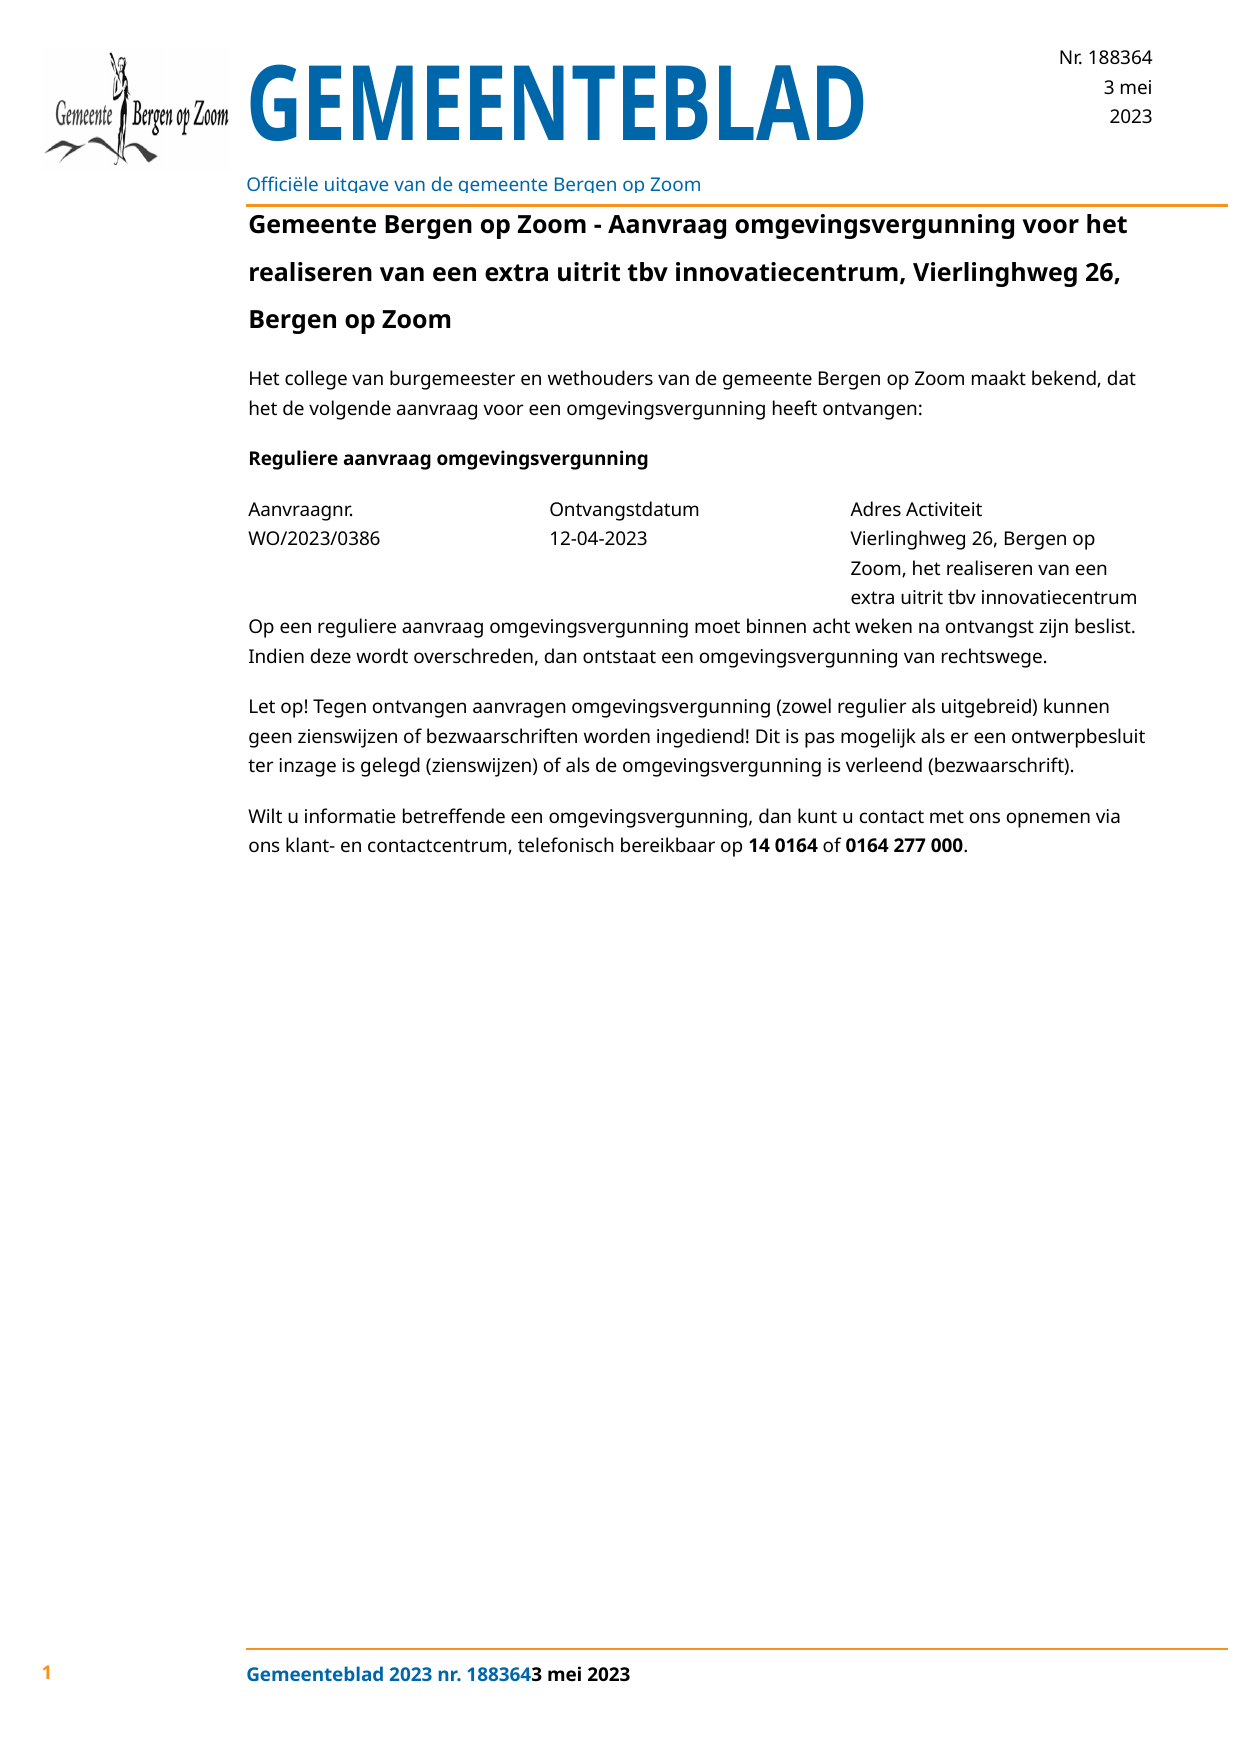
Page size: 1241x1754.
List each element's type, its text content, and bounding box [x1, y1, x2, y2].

picture [41, 47, 231, 172]
table_header WO/2023/0386 [248, 525, 549, 610]
text Reguliere aanvraag omgevingsvergunning [248, 446, 1152, 471]
table_header Adres Activiteit [850, 496, 1152, 522]
text Gemeente Bergen op Zoom - Aanvraag omgevingsvergunning voor het realiseren van een extra uitrit tbv innovatiecentrum, Vierlinghweg 26, Bergen op Zoom [248, 207, 1152, 336]
table_header Vierlinghweg 26, Bergen op Zoom, het realiseren van een extra uitrit tbv innovatiecentrum [850, 525, 1152, 610]
text Het college van burgemeester en wethouders van de gemeente Bergen op Zoom maakt bekend, dat het de volgende aanvraag voor een omgevingsvergunning heeft ontvangen: [248, 366, 1152, 421]
text Op een reguliere aanvraag omgevingsvergunning moet binnen acht weken na ontvangst zijn beslist. Indien deze wordt overschreden, dan ontstaat een omgevingsvergunning van rechtswege. [248, 613, 1152, 668]
table_header Aanvraagnr. [248, 496, 549, 522]
table_header 12-04-2023 [549, 525, 850, 610]
text Wilt u informatie betreffende een omgevingsvergunning, dan kunt u contact met ons opnemen via ons klant- en contactcentrum, telefonisch bereikbaar op 14 0164 of 0164 277 000. [248, 803, 1152, 858]
text Let op! Tegen ontvangen aanvragen omgevingsvergunning (zowel regulier als uitgebreid) kunnen geen zienswijzen of bezwaarschriften worden ingediend! Dit is pas mogelijk als er een ontwerpbesluit ter inzage is gelegd (zienswijzen) of als de omgevingsvergunning is verleend (bezwaarschrift). [248, 693, 1152, 778]
table_header Ontvangstdatum [549, 496, 850, 522]
